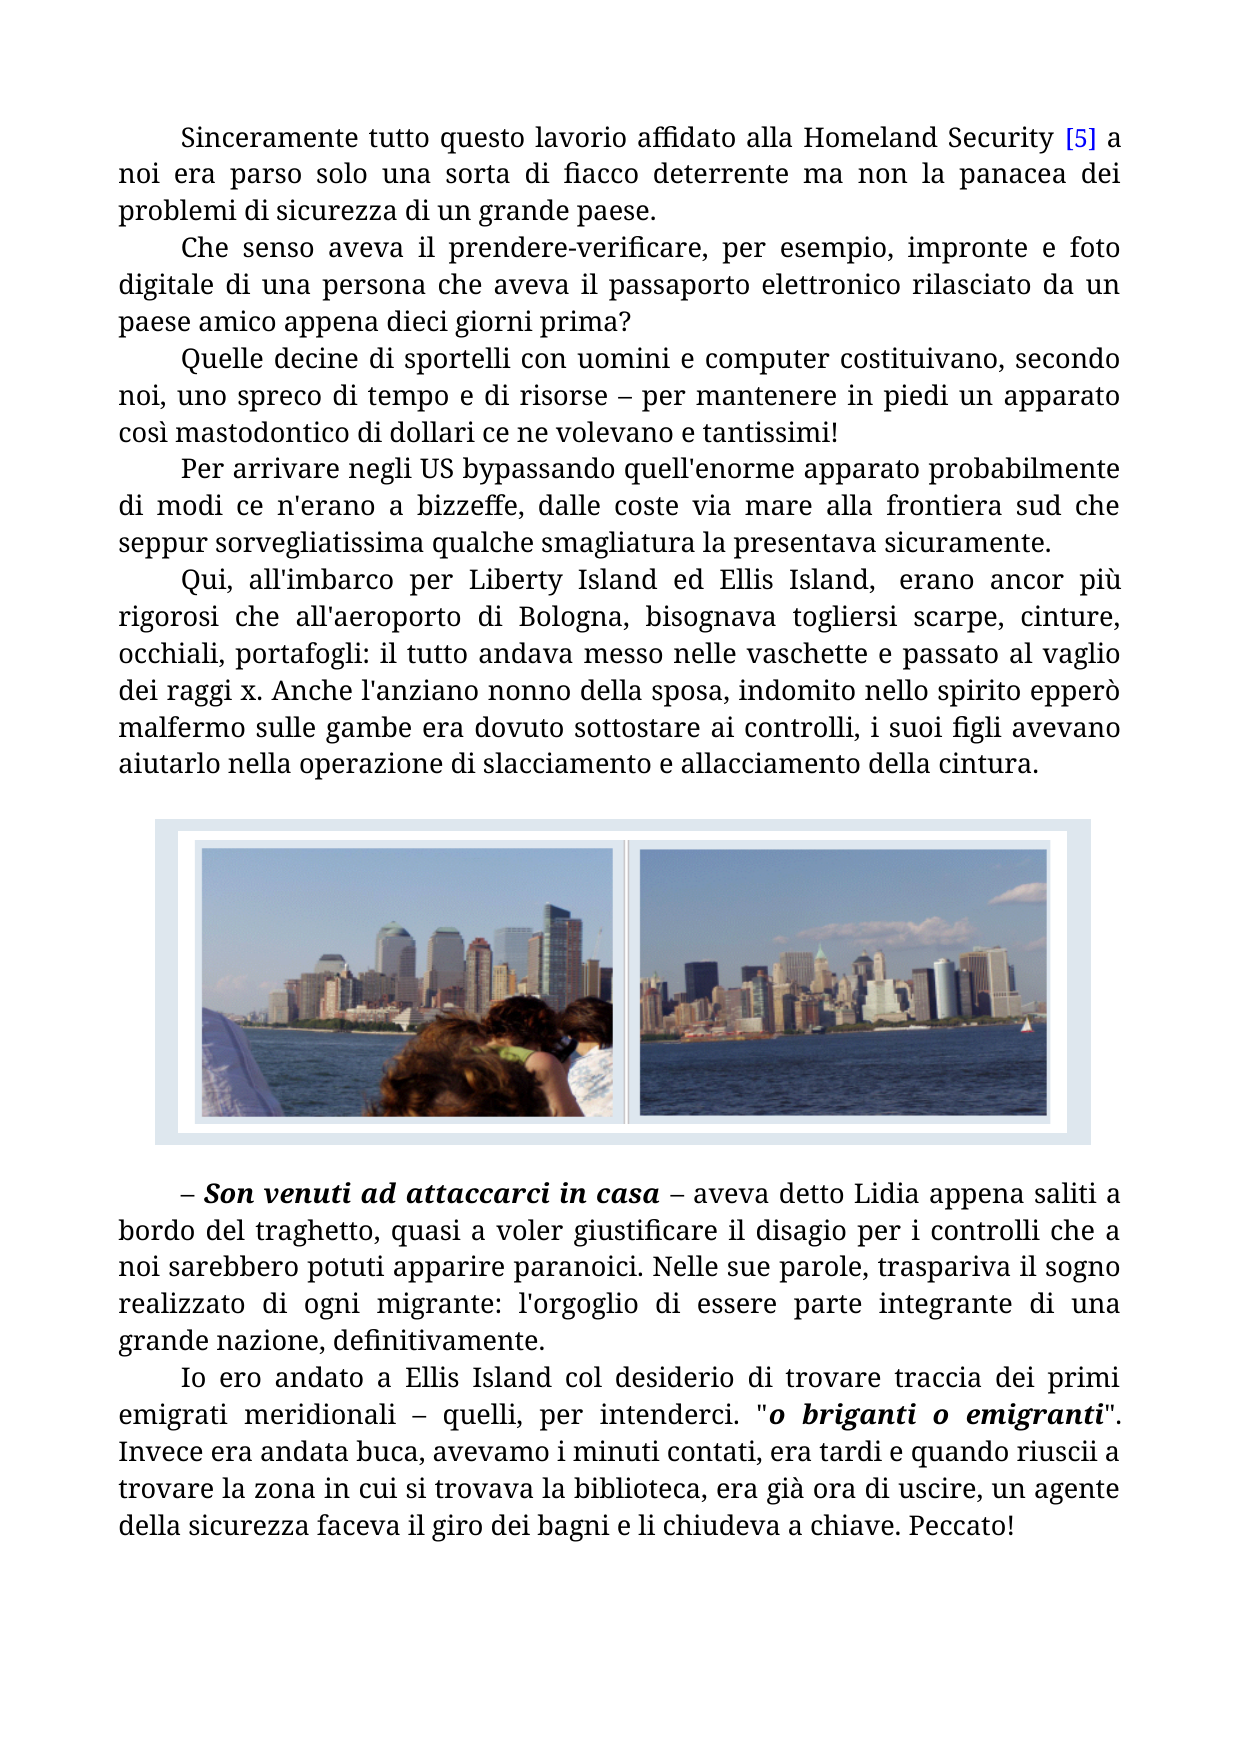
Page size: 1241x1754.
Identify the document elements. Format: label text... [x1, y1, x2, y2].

text Io ero andato a Ellis Island col desiderio di trovare traccia dei primi emigrati meridionali – quelli, per intenderci. "o briganti o emigranti". Invece era andata buca, avevamo i minuti contati, era tardi e quando riuscii a trovare la zona in cui si trovava la biblioteca, era già ora di uscire, un agente della sicurezza faceva il giro dei bagni e li chiudeva a chiave. Peccato! [118, 1358, 1122, 1543]
text Che senso aveva il prendere-verificare, per esempio, impronte e foto digitale di una persona che aveva il passaporto elettronico rilasciato da un paese amico appena dieci giorni prima? [118, 229, 1122, 339]
text Per arrivare negli US bypassando quell'enorme apparato probabilmente di modi ce n'erano a bizzeffe, dalle coste via mare alla frontiera sud che seppur sorvegliatissima qualche smagliatura la presentava sicuramente. [118, 450, 1122, 561]
table_header [155, 819, 1091, 1145]
text Quelle decine di sportelli con uomini e computer costituivano, secondo noi, uno spreco di tempo e di risorse – per mantenere in piedi un apparato così mastodontico di dollari ce ne volevano e tantissimi! [118, 339, 1122, 450]
picture [194, 840, 1051, 1124]
text Sinceramente tutto questo lavorio affidato alla Homeland Security [5] a noi era parso solo una sorta di fiacco deterrente ma non la panacea dei problemi di sicurezza di un grande paese. [118, 118, 1122, 229]
text Qui, all'imbarco per Liberty Island ed Ellis Island, erano ancor più rigorosi che all'aeroporto di Bologna, bisognava togliersi scarpe, cinture, occhiali, portafogli: il tutto andava messo nelle vaschette e passato al vaglio dei raggi x. Anche l'anziano nonno della sposa, indomito nello spirito epperò malfermo sulle gambe era dovuto sottostare ai controlli, i suoi figli avevano aiutarlo nella operazione di slacciamento e allacciamento della cintura. [118, 561, 1122, 782]
text – Son venuti ad attaccarci in casa – aveva detto Lidia appena saliti a bordo del traghetto, quasi a voler giustificare il disagio per i controlli che a noi sarebbero potuti apparire paranoici. Nelle sue parole, traspariva il sogno realizzato di ogni migrante: l'orgoglio di essere parte integrante di una grande nazione, definitivamente. [118, 1174, 1122, 1358]
